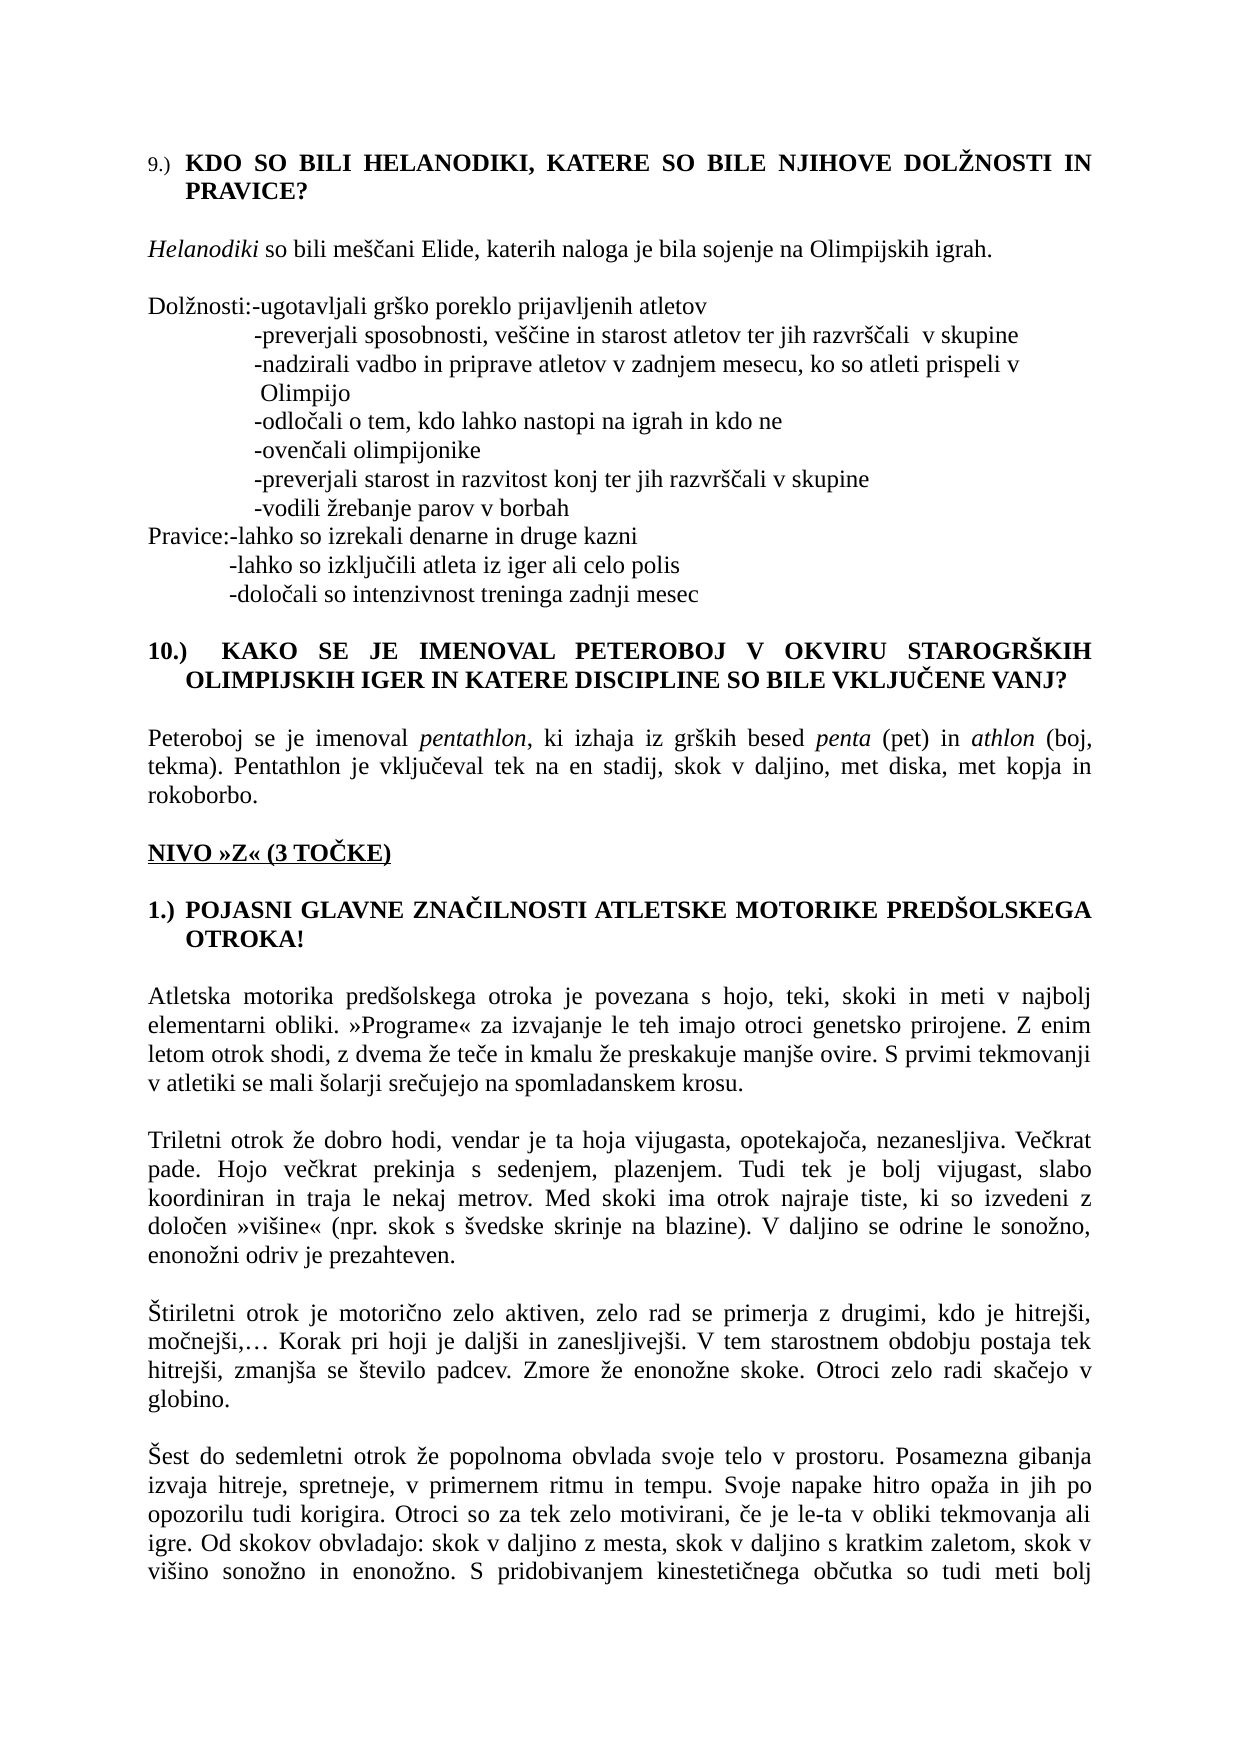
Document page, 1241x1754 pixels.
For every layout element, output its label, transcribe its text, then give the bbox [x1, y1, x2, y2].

list KDO SO BILI HELANODIKI, KATERE SO BILE NJIHOVE DOLŽNOSTI IN PRAVICE? [148, 148, 1093, 205]
text Šest do sedemletni otrok že popolnoma obvlada svoje telo v prostoru. Posamezna gibanja izvaja hitreje, spretneje, v primernem ritmu in tempu. Svoje napake hitro opaža in jih po opozorilu tudi korigira. Otroci so za tek zelo motivirani, če je le-ta v obliki tekmovanja ali igre. Od skokov obvladajo: skok v daljino z mesta, skok v daljino s kratkim zaletom, skok v višino sonožno in enonožno. S pridobivanjem kinestetičnega občutka so tudi meti bolj [148, 1441, 1093, 1585]
text -nadzirali vadbo in priprave atletov v zadnjem mesecu, ko so atleti prispeli v [148, 349, 1093, 378]
list KAKO SE JE IMENOVAL PETEROBOJ V OKVIRU STAROGRŠKIH OLIMPIJSKIH IGER IN KATERE DISCIPLINE SO BILE VKLJUČENE VANJ? [148, 636, 1093, 694]
text -vodili žrebanje parov v borbah [148, 493, 1093, 521]
text Dolžnosti:-ugotavljali grško poreklo prijavljenih atletov [148, 291, 1093, 320]
text Triletni otrok že dobro hodi, vendar je ta hoja vijugasta, opotekajoča, nezanesljiva. Večkrat pade. Hojo večkrat prekinja s sedenjem, plazenjem. Tudi tek je bolj vijugast, slabo koordiniran in traja le nekaj metrov. Med skoki ima otrok najraje tiste, ki so izvedeni z določen »višine« (npr. skok s švedske skrinje na blazine). V daljino se odrine le sonožno, enonožni odriv je prezahteven. [148, 1125, 1093, 1269]
text -preverjali starost in razvitost konj ter jih razvrščali v skupine [148, 464, 1093, 493]
text -lahko so izključili atleta iz iger ali celo polis [148, 550, 1093, 579]
text Atletska motorika predšolskega otroka je povezana s hojo, teki, skoki in meti v najbolj elementarni obliki. »Programe« za izvajanje le teh imajo otroci genetsko prirojene. Z enim letom otrok shodi, z dvema že teče in kmalu že preskakuje manjše ovire. S prvimi tekmovanji v atletiki se mali šolarji srečujejo na spomladanskem krosu. [148, 981, 1093, 1096]
text Peteroboj se je imenoval pentathlon, ki izhaja iz grških besed penta (pet) in athlon (boj, tekma). Pentathlon je vključeval tek na en stadij, skok v daljino, met diska, met kopja in rokoborbo. [148, 723, 1093, 809]
text -ovenčali olimpijonike [148, 435, 1093, 464]
text -odločali o tem, kdo lahko nastopi na igrah in kdo ne [148, 406, 1093, 435]
text -preverjali sposobnosti, veščine in starost atletov ter jih razvrščali v skupine [148, 320, 1093, 349]
list POJASNI GLAVNE ZNAČILNOSTI ATLETSKE MOTORIKE PREDŠOLSKEGA OTROKA! [148, 895, 1093, 953]
text Pravice:-lahko so izrekali denarne in druge kazni [148, 521, 1093, 550]
text Helanodiki so bili meščani Elide, katerih naloga je bila sojenje na Olimpijskih igrah. [148, 234, 1093, 263]
text -določali so intenzivnost treninga zadnji mesec [148, 579, 1093, 608]
text Olimpijo [148, 378, 1093, 406]
subtitle NIVO »Z« (3 TOČKE) [148, 838, 1093, 866]
text Štiriletni otrok je motorično zelo aktiven, zelo rad se primerja z drugimi, kdo je hitrejši, močnejši,… Korak pri hoji je daljši in zanesljivejši. V tem starostnem obdobju postaja tek hitrejši, zmanjša se število padcev. Zmore že enonožne skoke. Otroci zelo radi skačejo v globino. [148, 1298, 1093, 1413]
